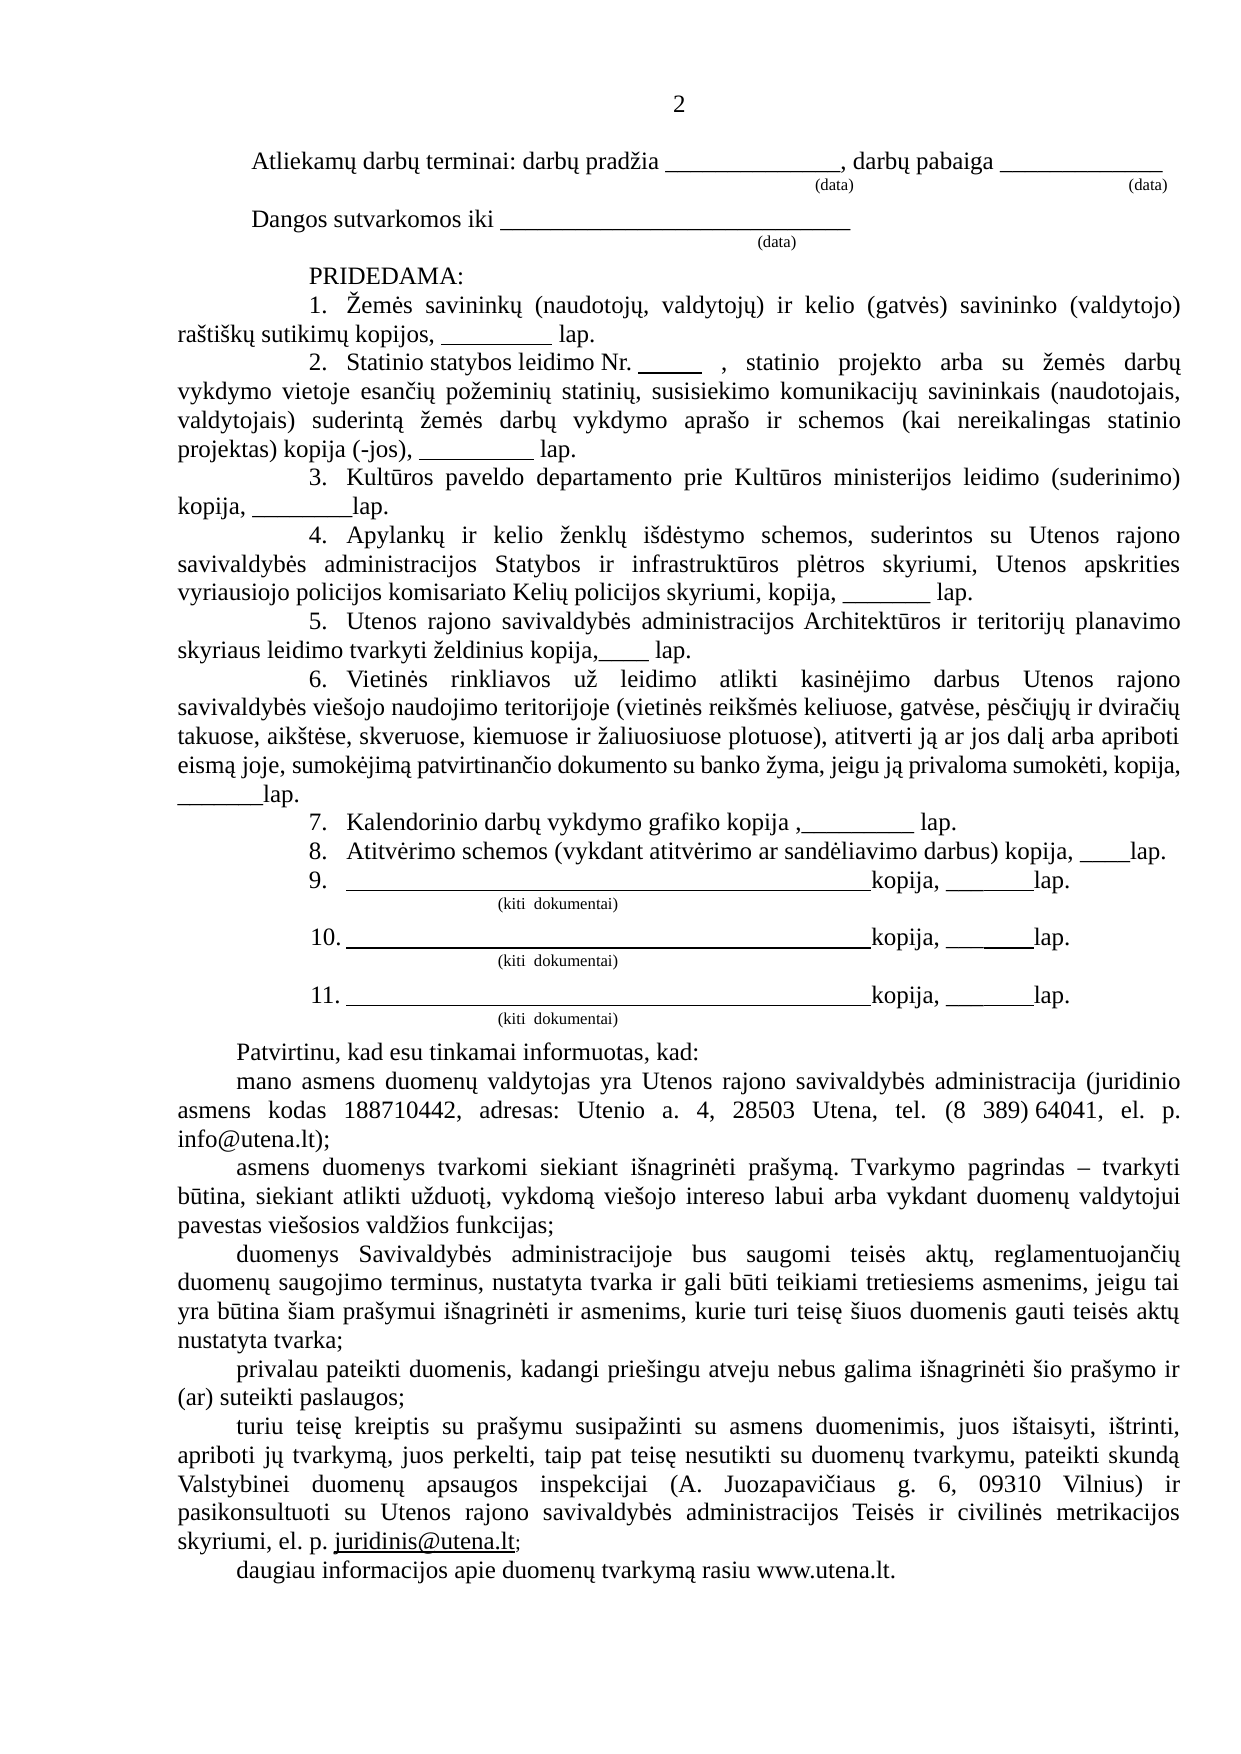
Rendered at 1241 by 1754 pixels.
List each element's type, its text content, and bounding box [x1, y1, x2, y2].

text mano asmens duomenų valdytojas yra Utenos rajono savivaldybės administracija (juridinio asmens kodas 188710442, adresas: Utenio a. 4, 28503 Utena, tel. (8 389) 64041, el. p. info@utena.lt); [177, 1066, 1181, 1152]
text 6. Vietinės rinkliavos už leidimo atlikti kasinėjimo darbus Utenos rajono savivaldybės viešojo naudojimo teritorijoje (vietinės reikšmės keliuose, gatvėse, pėsčiųjų ir dviračių takuose, aikštėse, skveruose, kiemuose ir žaliuosiuose plotuose), atitverti ją ar jos dalį arba apriboti eismą joje, sumokėjimą patvirtinančio dokumento su banko žyma, jeigu ją privaloma sumokėti, kopija, _______lap. [177, 664, 1181, 807]
text privalau pateikti duomenis, kadangi priešingu atveju nebus galima išnagrinėti šio prašymo ir (ar) suteikti paslaugos; [177, 1354, 1181, 1411]
text (kiti dokumentai) [177, 1009, 1181, 1037]
text (data) [312, 232, 1181, 261]
text turiu teisę kreiptis su prašymu susipažinti su asmens duomenimis, juos ištaisyti, ištrinti, apriboti jų tvarkymą, juos perkelti, taip pat teisę nesutikti su duomenų tvarkymu, pateikti skundą Valstybinei duomenų apsaugos inspekcijai (A. Juozapavičiaus g. 6, 09310 Vilnius) ir pasikonsultuoti su Utenos rajono savivaldybės administracijos Teisės ir civilinės metrikacijos skyriumi, el. p. juridinis@utena.lt; [177, 1411, 1181, 1555]
text (kiti dokumentai) [177, 951, 1181, 980]
text 11. kopija, ___ lap. [310, 980, 1181, 1009]
text 9. kopija, ___ lap. [177, 865, 1181, 894]
text 3. Kultūros paveldo departamento prie Kultūros ministerijos leidimo (suderinimo) kopija, ________lap. [177, 462, 1181, 520]
text Atliekamų darbų terminai: darbų pradžia ______________, darbų pabaiga _____________ [177, 146, 1181, 175]
text (data) (data) [447, 175, 1181, 204]
text 1. Žemės savininkų (naudotojų, valdytojų) ir kelio (gatvės) savininko (valdytojo) raštiškų sutikimų kopijos, lap. [177, 290, 1181, 347]
text duomenys Savivaldybės administracijoje bus saugomi teisės aktų, reglamentuojančių duomenų saugojimo terminus, nustatyta tvarka ir gali būti teikiami tretiesiems asmenims, jeigu tai yra būtina šiam prašymui išnagrinėti ir asmenims, kurie turi teisę šiuos duomenis gauti teisės aktų nustatyta tvarka; [177, 1239, 1181, 1354]
text PRIDEDAMA: [177, 261, 1181, 290]
text 4. Apylankų ir kelio ženklų išdėstymo schemos, suderintos su Utenos rajono savivaldybės administracijos Statybos ir infrastruktūros plėtros skyriumi, Utenos apskrities vyriausiojo policijos komisariato Kelių policijos skyriumi, kopija, _______ lap. [177, 520, 1181, 606]
text 5. Utenos rajono savivaldybės administracijos Architektūros ir teritorijų planavimo skyriaus leidimo tvarkyti želdinius kopija,____ lap. [177, 606, 1181, 664]
text 2. Statinio statybos leidimo Nr. , statinio projekto arba su žemės darbų vykdymo vietoje esančių požeminių statinių, susisiekimo komunikacijų savininkais (naudotojais, valdytojais) suderintą žemės darbų vykdymo aprašo ir schemos (kai nereikalingas statinio projektas) kopija (-jos), lap. [177, 347, 1181, 462]
text asmens duomenys tvarkomi siekiant išnagrinėti prašymą. Tvarkymo pagrindas – tvarkyti būtina, siekiant atlikti užduotį, vykdomą viešojo intereso labui arba vykdant duomenų valdytojui pavestas viešosios valdžios funkcijas; [177, 1152, 1181, 1239]
text Dangos sutvarkomos iki ____________________________ [177, 204, 1181, 232]
text 8. Atitvėrimo schemos (vykdant atitvėrimo ar sandėliavimo darbus) kopija, ____lap. [177, 836, 1181, 865]
text (kiti dokumentai) [177, 894, 1181, 922]
text daugiau informacijos apie duomenų tvarkymą rasiu www.utena.lt. [177, 1555, 1181, 1584]
text Patvirtinu, kad esu tinkamai informuotas, kad: [177, 1037, 1181, 1066]
text 7. Kalendorinio darbų vykdymo grafiko kopija ,_________ lap. [177, 807, 1181, 836]
text 10. kopija, ___ lap. [310, 922, 1181, 951]
